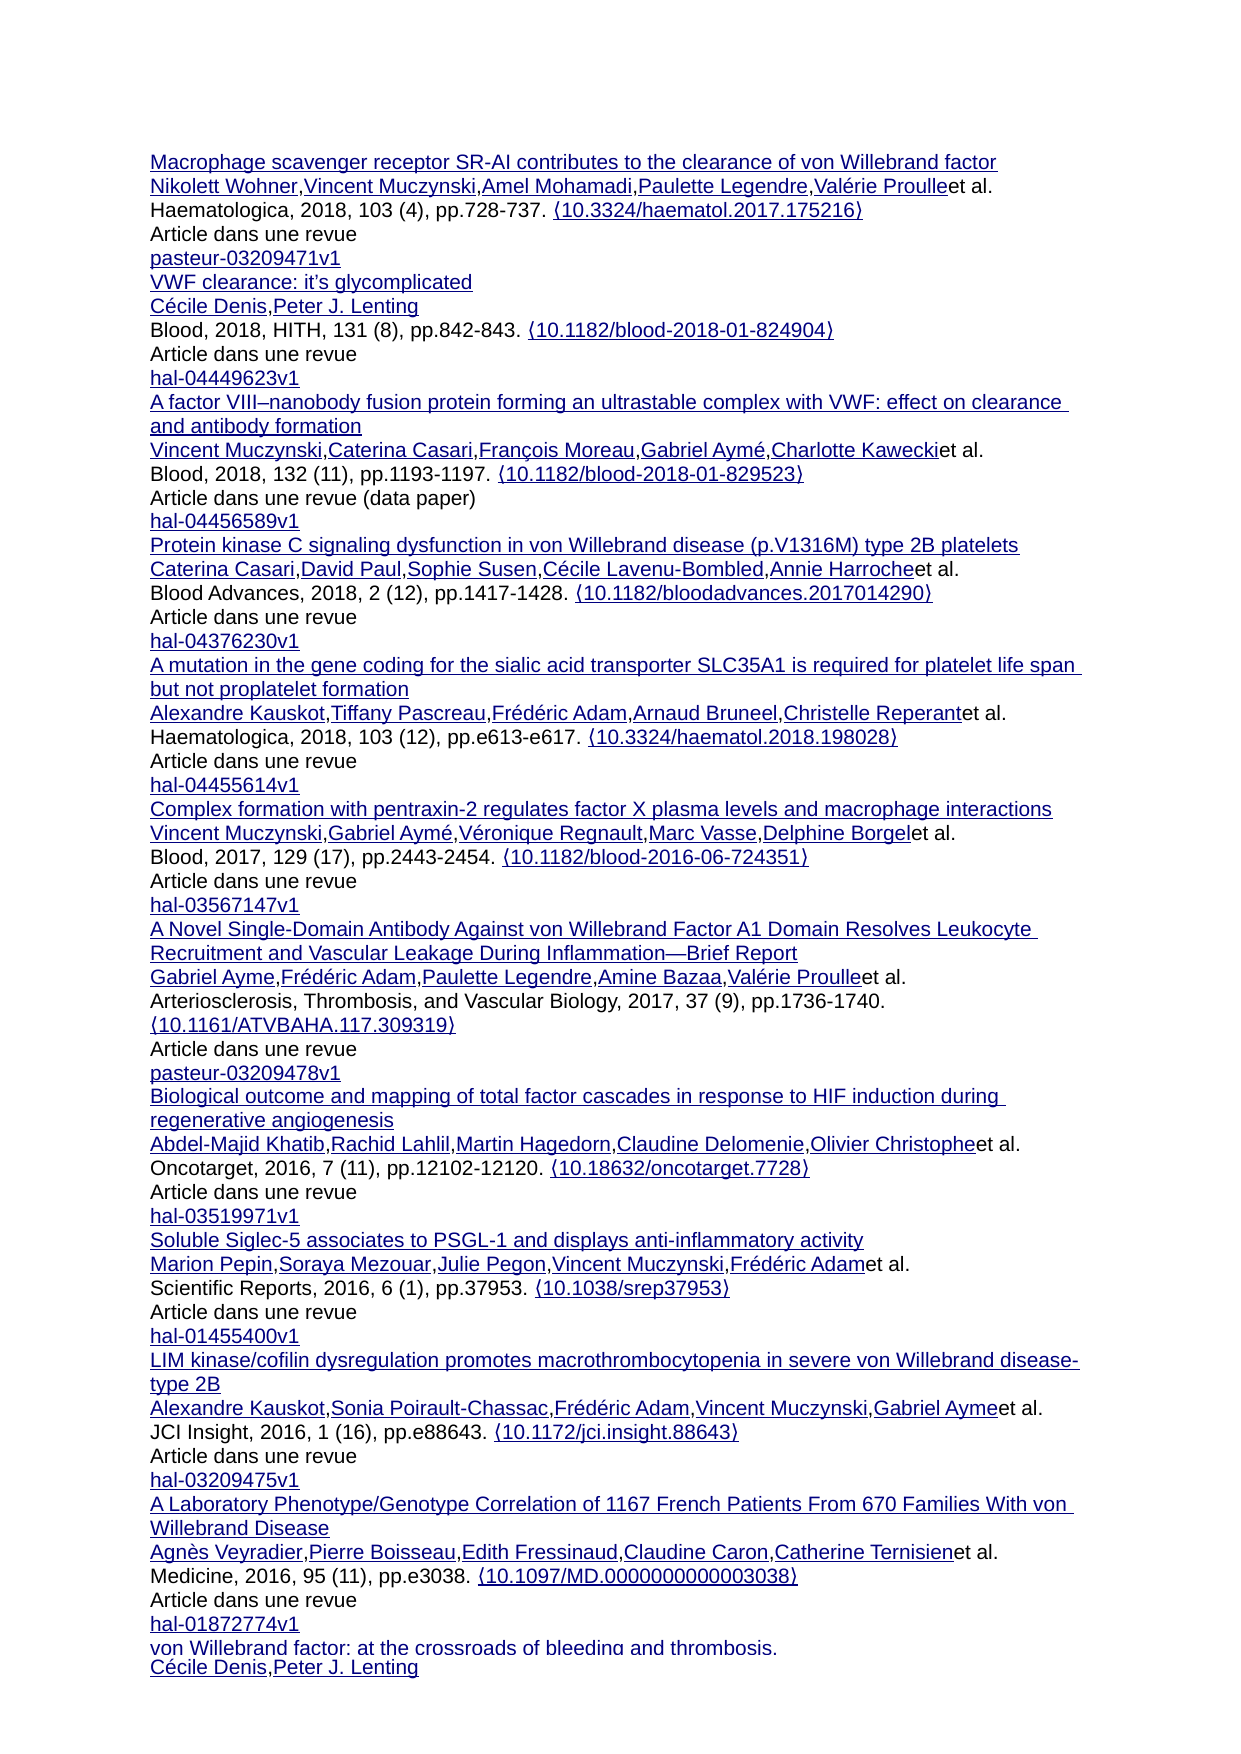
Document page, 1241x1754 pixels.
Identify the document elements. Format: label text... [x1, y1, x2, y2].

table_cell Complex formation with pentraxin-2 regulates factor X plasma levels and macrophage interactions Vincent Muczynski,Gabriel Aymé,Véronique Regnault,Marc Vasse,Delphine Borgelet al. Blood, 2017, 129 (17), pp.2443-2454. ⟨10.1182/blood-2016-06-724351⟩ Article dans une revue hal-03567147v1 [150, 797, 1090, 917]
table_cell A Laboratory Phenotype/Genotype Correlation of 1167 French Patients From 670 Families With von Willebrand Disease Agnès Veyradier,Pierre Boisseau,Edith Fressinaud,Claudine Caron,Catherine Ternisienet al. Medicine, 2016, 95 (11), pp.e3038. ⟨10.1097/MD.0000000000003038⟩ Article dans une revue hal-01872774v1 [150, 1492, 1090, 1635]
table_cell Macrophage scavenger receptor SR-AI contributes to the clearance of von Willebrand factor Nikolett Wohner,Vincent Muczynski,Amel Mohamadi,Paulette Legendre,Valérie Proulleet al. Haematologica, 2018, 103 (4), pp.728-737. ⟨10.3324/haematol.2017.175216⟩ Article dans une revue pasteur-03209471v1 [150, 150, 1090, 270]
table_cell VWF clearance: it’s glycomplicated Cécile Denis,Peter J. Lenting Blood, 2018, HITH, 131 (8), pp.842-843. ⟨10.1182/blood-2018-01-824904⟩ Article dans une revue hal-04449623v1 [150, 270, 1090, 389]
table_cell A factor VIII–nanobody fusion protein forming an ultrastable complex with VWF: effect on clearance and antibody formation Vincent Muczynski,Caterina Casari,François Moreau,Gabriel Aymé,Charlotte Kaweckiet al. Blood, 2018, 132 (11), pp.1193-1197. ⟨10.1182/blood-2018-01-829523⟩ Article dans une revue (data paper) hal-04456589v1 [150, 390, 1090, 533]
table_cell von Willebrand factor: at the crossroads of bleeding and thrombosis. Cécile Denis,Peter J. Lenting [150, 1635, 1090, 1679]
table_cell Protein kinase C signaling dysfunction in von Willebrand disease (p.V1316M) type 2B platelets Caterina Casari,David Paul,Sophie Susen,Cécile Lavenu-Bombled,Annie Harrocheet al. Blood Advances, 2018, 2 (12), pp.1417-1428. ⟨10.1182/bloodadvances.2017014290⟩ Article dans une revue hal-04376230v1 [150, 533, 1090, 653]
table_cell A mutation in the gene coding for the sialic acid transporter SLC35A1 is required for platelet life span but not proplatelet formation Alexandre Kauskot,Tiffany Pascreau,Frédéric Adam,Arnaud Bruneel,Christelle Reperantet al. Haematologica, 2018, 103 (12), pp.e613-e617. ⟨10.3324/haematol.2018.198028⟩ Article dans une revue hal-04455614v1 [150, 653, 1090, 797]
table_cell LIM kinase/cofilin dysregulation promotes macrothrombocytopenia in severe von Willebrand disease-type 2B Alexandre Kauskot,Sonia Poirault-Chassac,Frédéric Adam,Vincent Muczynski,Gabriel Aymeet al. JCI Insight, 2016, 1 (16), pp.e88643. ⟨10.1172/jci.insight.88643⟩ Article dans une revue hal-03209475v1 [150, 1348, 1090, 1492]
table_cell Soluble Siglec-5 associates to PSGL-1 and displays anti-inflammatory activity Marion Pepin,Soraya Mezouar,Julie Pegon,Vincent Muczynski,Frédéric Adamet al. Scientific Reports, 2016, 6 (1), pp.37953. ⟨10.1038/srep37953⟩ Article dans une revue hal-01455400v1 [150, 1228, 1090, 1348]
table_cell Biological outcome and mapping of total factor cascades in response to HIF induction during regenerative angiogenesis Abdel-Majid Khatib,Rachid Lahlil,Martin Hagedorn,Claudine Delomenie,Olivier Christopheet al. Oncotarget, 2016, 7 (11), pp.12102-12120. ⟨10.18632/oncotarget.7728⟩ Article dans une revue hal-03519971v1 [150, 1084, 1090, 1228]
table_cell A Novel Single-Domain Antibody Against von Willebrand Factor A1 Domain Resolves Leukocyte Recruitment and Vascular Leakage During Inflammation—Brief Report Gabriel Ayme,Frédéric Adam,Paulette Legendre,Amine Bazaa,Valérie Proulleet al. Arteriosclerosis, Thrombosis, and Vascular Biology, 2017, 37 (9), pp.1736-1740. ⟨10.1161/ATVBAHA.117.309319⟩ Article dans une revue pasteur-03209478v1 [150, 917, 1090, 1084]
